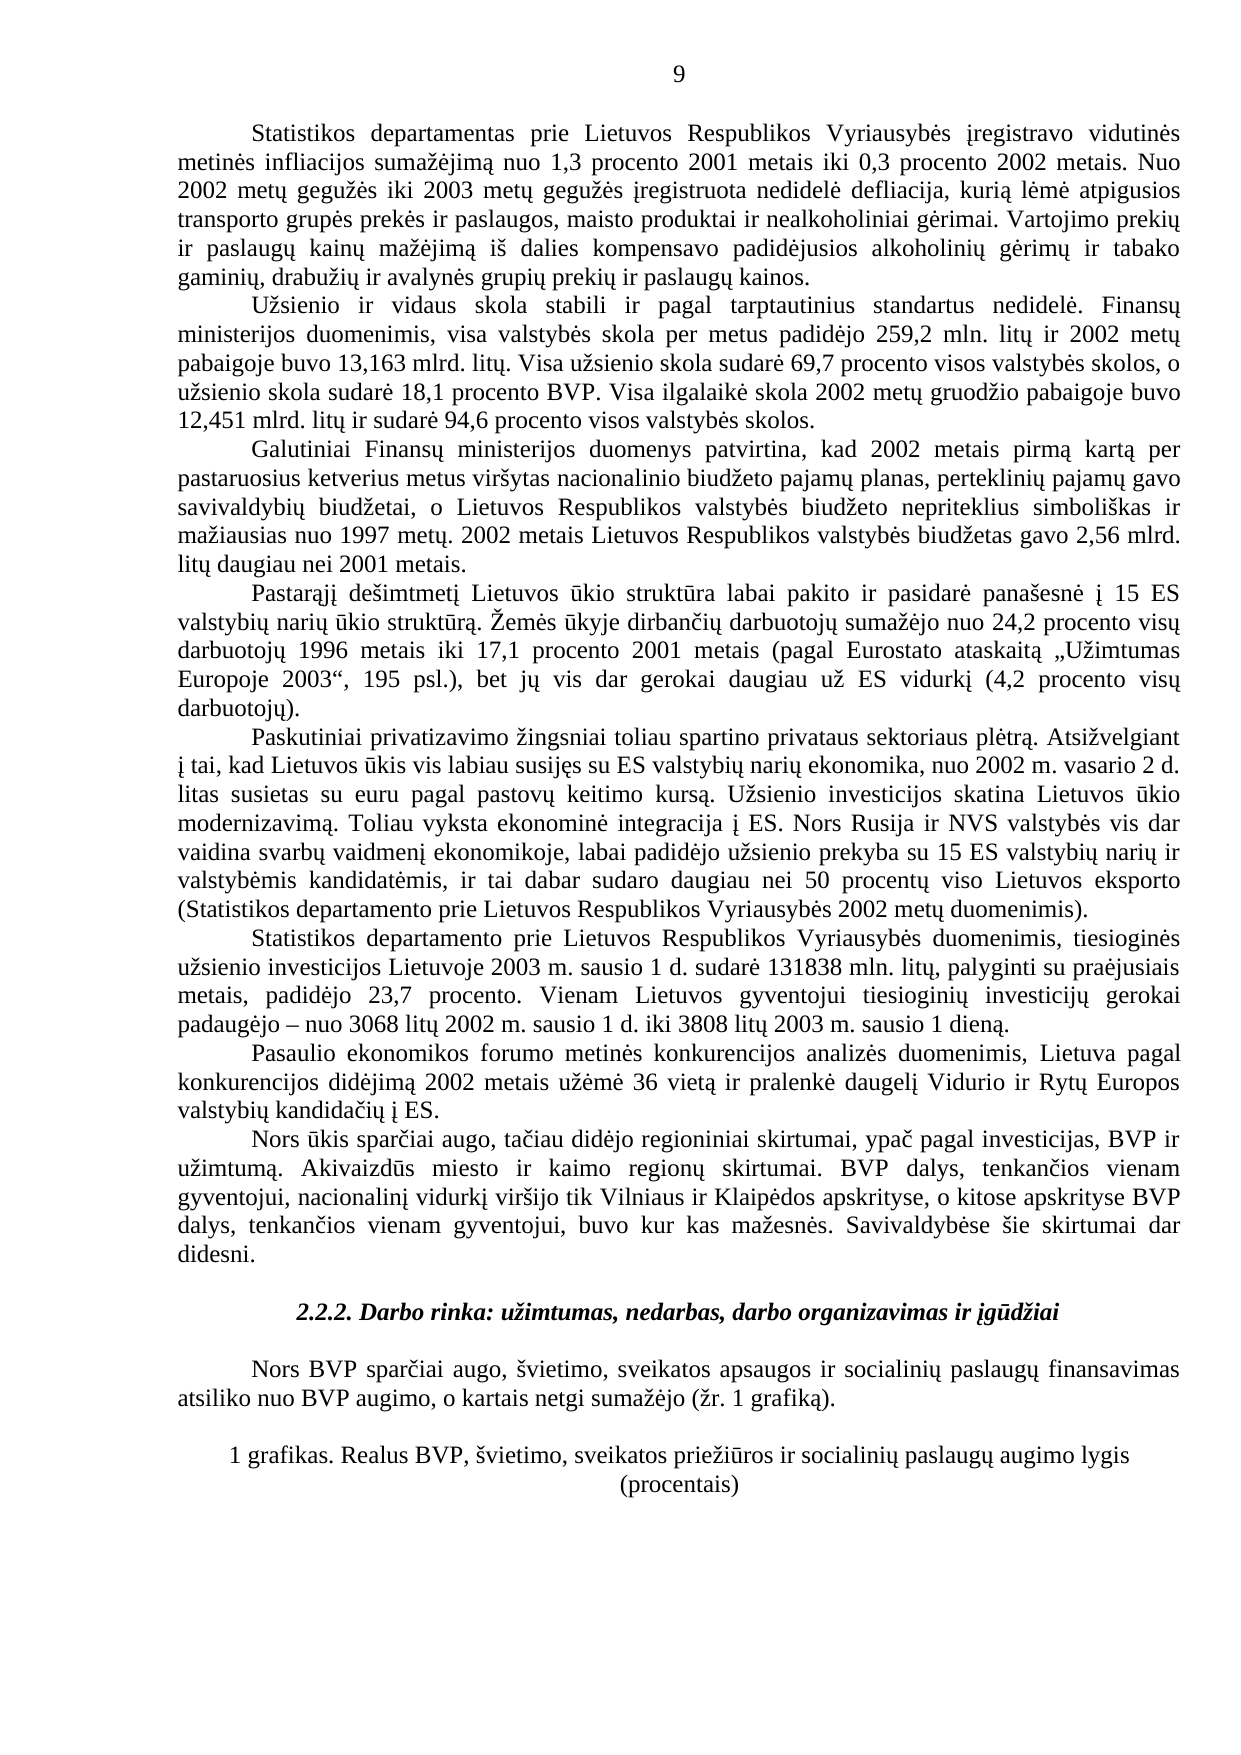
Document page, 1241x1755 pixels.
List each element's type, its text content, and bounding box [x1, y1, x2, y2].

text 1 grafikas. Realus BVP, švietimo, sveikatos priežiūros ir socialinių paslaugų augimo lygis (procentais) [177, 1441, 1181, 1498]
text Pasaulio ekonomikos forumo metinės konkurencijos analizės duomenimis, Lietuva pagal konkurencijos didėjimą 2002 metais užėmė 36 vietą ir pralenkė daugelį Vidurio ir Rytų Europos valstybių kandidačių į ES. [177, 1038, 1181, 1124]
text Paskutiniai privatizavimo žingsniai toliau spartino privataus sektoriaus plėtrą. Atsižvelgiant į tai, kad Lietuvos ūkis vis labiau susijęs su ES valstybių narių ekonomika, nuo 2002 m. vasario 2 d. litas susietas su euru pagal pastovų keitimo kursą. Užsienio investicijos skatina Lietuvos ūkio modernizavimą. Toliau vyksta ekonominė integracija į ES. Nors Rusija ir NVS valstybės vis dar vaidina svarbų vaidmenį ekonomikoje, labai padidėjo užsienio prekyba su 15 ES valstybių narių ir valstybėmis kandidatėmis, ir tai dabar sudaro daugiau nei 50 procentų viso Lietuvos eksporto (Statistikos departamento prie Lietuvos Respublikos Vyriausybės 2002 metų duomenimis). [177, 722, 1181, 923]
text Pastarąjį dešimtmetį Lietuvos ūkio struktūra labai pakito ir pasidarė panašesnė į 15 ES valstybių narių ūkio struktūrą. Žemės ūkyje dirbančių darbuotojų sumažėjo nuo 24,2 procento visų darbuotojų 1996 metais iki 17,1 procento 2001 metais (pagal Eurostato ataskaitą „Užimtumas Europoje 2003“, 195 psl.), bet jų vis dar gerokai daugiau už ES vidurkį (4,2 procento visų darbuotojų). [177, 578, 1181, 722]
text Nors ūkis sparčiai augo, tačiau didėjo regioniniai skirtumai, ypač pagal investicijas, BVP ir užimtumą. Akivaizdūs miesto ir kaimo regionų skirtumai. BVP dalys, tenkančios vienam gyventojui, nacionalinį vidurkį viršijo tik Vilniaus ir Klaipėdos apskrityse, o kitose apskrityse BVP dalys, tenkančios vienam gyventojui, buvo kur kas mažesnės. Savivaldybėse šie skirtumai dar didesni. [177, 1124, 1181, 1268]
text Užsienio ir vidaus skola stabili ir pagal tarptautinius standartus nedidelė. Finansų ministerijos duomenimis, visa valstybės skola per metus padidėjo 259,2 mln. litų ir 2002 metų pabaigoje buvo 13,163 mlrd. litų. Visa užsienio skola sudarė 69,7 procento visos valstybės skolos, o užsienio skola sudarė 18,1 procento BVP. Visa ilgalaikė skola 2002 metų gruodžio pabaigoje buvo 12,451 mlrd. litų ir sudarė 94,6 procento visos valstybės skolos. [177, 291, 1181, 434]
text Galutiniai Finansų ministerijos duomenys patvirtina, kad 2002 metais pirmą kartą per pastaruosius ketverius metus viršytas nacionalinio biudžeto pajamų planas, perteklinių pajamų gavo savivaldybių biudžetai, o Lietuvos Respublikos valstybės biudžeto nepriteklius simboliškas ir mažiausias nuo 1997 metų. 2002 metais Lietuvos Respublikos valstybės biudžetas gavo 2,56 mlrd. litų daugiau nei 2001 metais. [177, 434, 1181, 578]
text 2.2.2. Darbo rinka: užimtumas, nedarbas, darbo organizavimas ir įgūdžiai [177, 1297, 1181, 1326]
text Statistikos departamentas prie Lietuvos Respublikos Vyriausybės įregistravo vidutinės metinės infliacijos sumažėjimą nuo 1,3 procento 2001 metais iki 0,3 procento 2002 metais. Nuo 2002 metų gegužės iki 2003 metų gegužės įregistruota nedidelė defliacija, kurią lėmė atpigusios transporto grupės prekės ir paslaugos, maisto produktai ir nealkoholiniai gėrimai. Vartojimo prekių ir paslaugų kainų mažėjimą iš dalies kompensavo padidėjusios alkoholinių gėrimų ir tabako gaminių, drabužių ir avalynės grupių prekių ir paslaugų kainos. [177, 118, 1181, 291]
text Nors BVP sparčiai augo, švietimo, sveikatos apsaugos ir socialinių paslaugų finansavimas atsiliko nuo BVP augimo, o kartais netgi sumažėjo (žr. 1 grafiką). [177, 1354, 1181, 1412]
text Statistikos departamento prie Lietuvos Respublikos Vyriausybės duomenimis, tiesioginės užsienio investicijos Lietuvoje 2003 m. sausio 1 d. sudarė 131838 mln. litų, palyginti su praėjusiais metais, padidėjo 23,7 procento. Vienam Lietuvos gyventojui tiesioginių investicijų gerokai padaugėjo – nuo 3068 litų 2002 m. sausio 1 d. iki 3808 litų 2003 m. sausio 1 dieną. [177, 923, 1181, 1038]
